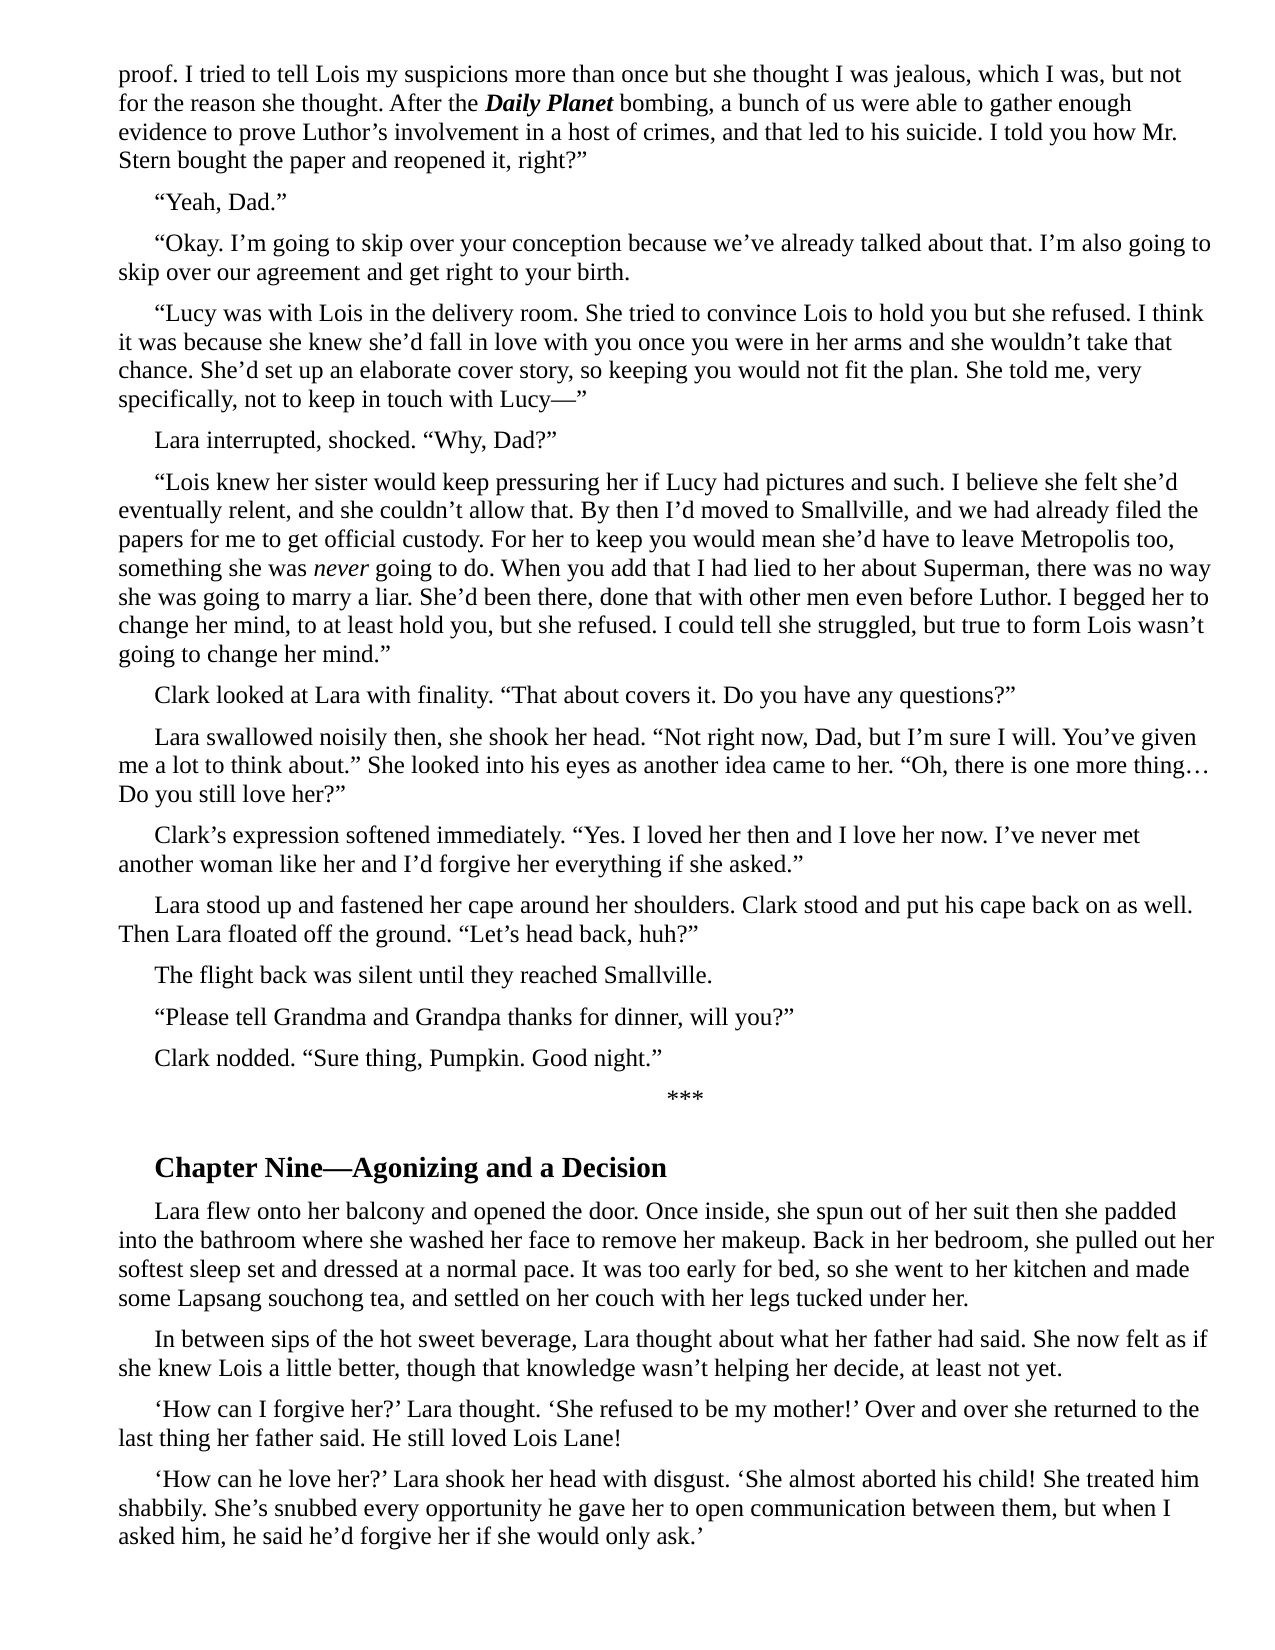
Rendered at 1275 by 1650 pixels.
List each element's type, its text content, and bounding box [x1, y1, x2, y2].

text Clark’s expression softened immediately. “Yes. I loved her then and I love her now. I’ve never met another woman like her and I’d forgive her everything if she asked.” [118, 820, 1216, 878]
text ‘How can he love her?’ Lara shook her head with disgust. ‘She almost aborted his child! She treated him shabbily. She’s snubbed every opportunity he gave her to open communication between them, but when I asked him, he said he’d forgive her if she would only ask.’ [118, 1464, 1216, 1550]
subtitle Chapter Nine—Agonizing and a Decision [118, 1150, 1216, 1184]
text “Yeah, Dad.” [118, 187, 1216, 215]
text Clark nodded. “Sure thing, Pumpkin. Good night.” [118, 1043, 1216, 1072]
text Clark looked at Lara with finality. “That about covers it. Do you have any questions?” [118, 680, 1216, 709]
text ‘How can I forgive her?’ Lara thought. ‘She refused to be my mother!’ Over and over she returned to the last thing her father said. He still loved Lois Lane! [118, 1394, 1216, 1451]
text “Please tell Grandma and Grandpa thanks for dinner, will you?” [118, 1002, 1216, 1030]
text “Lucy was with Lois in the delivery room. She tried to convince Lois to hold you but she refused. I think it was because she knew she’d fall in love with you once you were in her arms and she wouldn’t take that chance. She’d set up an elaborate cover story, so keeping you would not fit the plan. She told me, very specifically, not to keep in touch with Lucy—” [118, 298, 1216, 413]
text Lara interrupted, shocked. “Why, Dad?” [118, 425, 1216, 454]
text The flight back was silent until they reached Smallville. [118, 960, 1216, 989]
text “Okay. I’m going to skip over your conception because we’ve already talked about that. I’m also going to skip over our agreement and get right to your birth. [118, 228, 1216, 285]
text In between sips of the hot sweet beverage, Lara thought about what her father had said. She now felt as if she knew Lois a little better, though that knowledge wasn’t helping her decide, at least not yet. [118, 1324, 1216, 1381]
text proof. I tried to tell Lois my suspicions more than once but she thought I was jealous, which I was, but not for the reason she thought. After the Daily Planet bombing, a bunch of us were able to gather enough evidence to prove Luthor’s involvement in a host of crimes, and that led to his suicide. I told you how Mr. Stern bought the paper and reopened it, right?” [118, 59, 1216, 174]
text *** [118, 1084, 1216, 1113]
text Lara swallowed noisily then, she shook her head. “Not right now, Dad, but I’m sure I will. You’ve given me a lot to think about.” She looked into his eyes as another idea came to her. “Oh, there is one more thing… Do you still love her?” [118, 722, 1216, 808]
text Lara stood up and fastened her cape around her shoulders. Clark stood and put his cape back on as well. Then Lara floated off the ground. “Let’s head back, huh?” [118, 890, 1216, 948]
text Lara flew onto her balcony and opened the door. Once inside, she spun out of her suit then she padded into the bathroom where she washed her face to remove her makeup. Back in her bedroom, she pulled out her softest sleep set and dressed at a normal pace. It was too early for bed, so she went to her kitchen and made some Lapsang souchong tea, and settled on her couch with her legs tucked under her. [118, 1196, 1216, 1311]
text “Lois knew her sister would keep pressuring her if Lucy had pictures and such. I believe she felt she’d eventually relent, and she couldn’t allow that. By then I’d moved to Smallville, and we had already filed the papers for me to get official custody. For her to keep you would mean she’d have to leave Metropolis too, something she was never going to do. When you add that I had lied to her about Superman, there was no way she was going to marry a liar. She’d been there, done that with other men even before Luthor. I begged her to change her mind, to at least hold you, but she refused. I could tell she struggled, but true to form Lois wasn’t going to change her mind.” [118, 467, 1216, 668]
